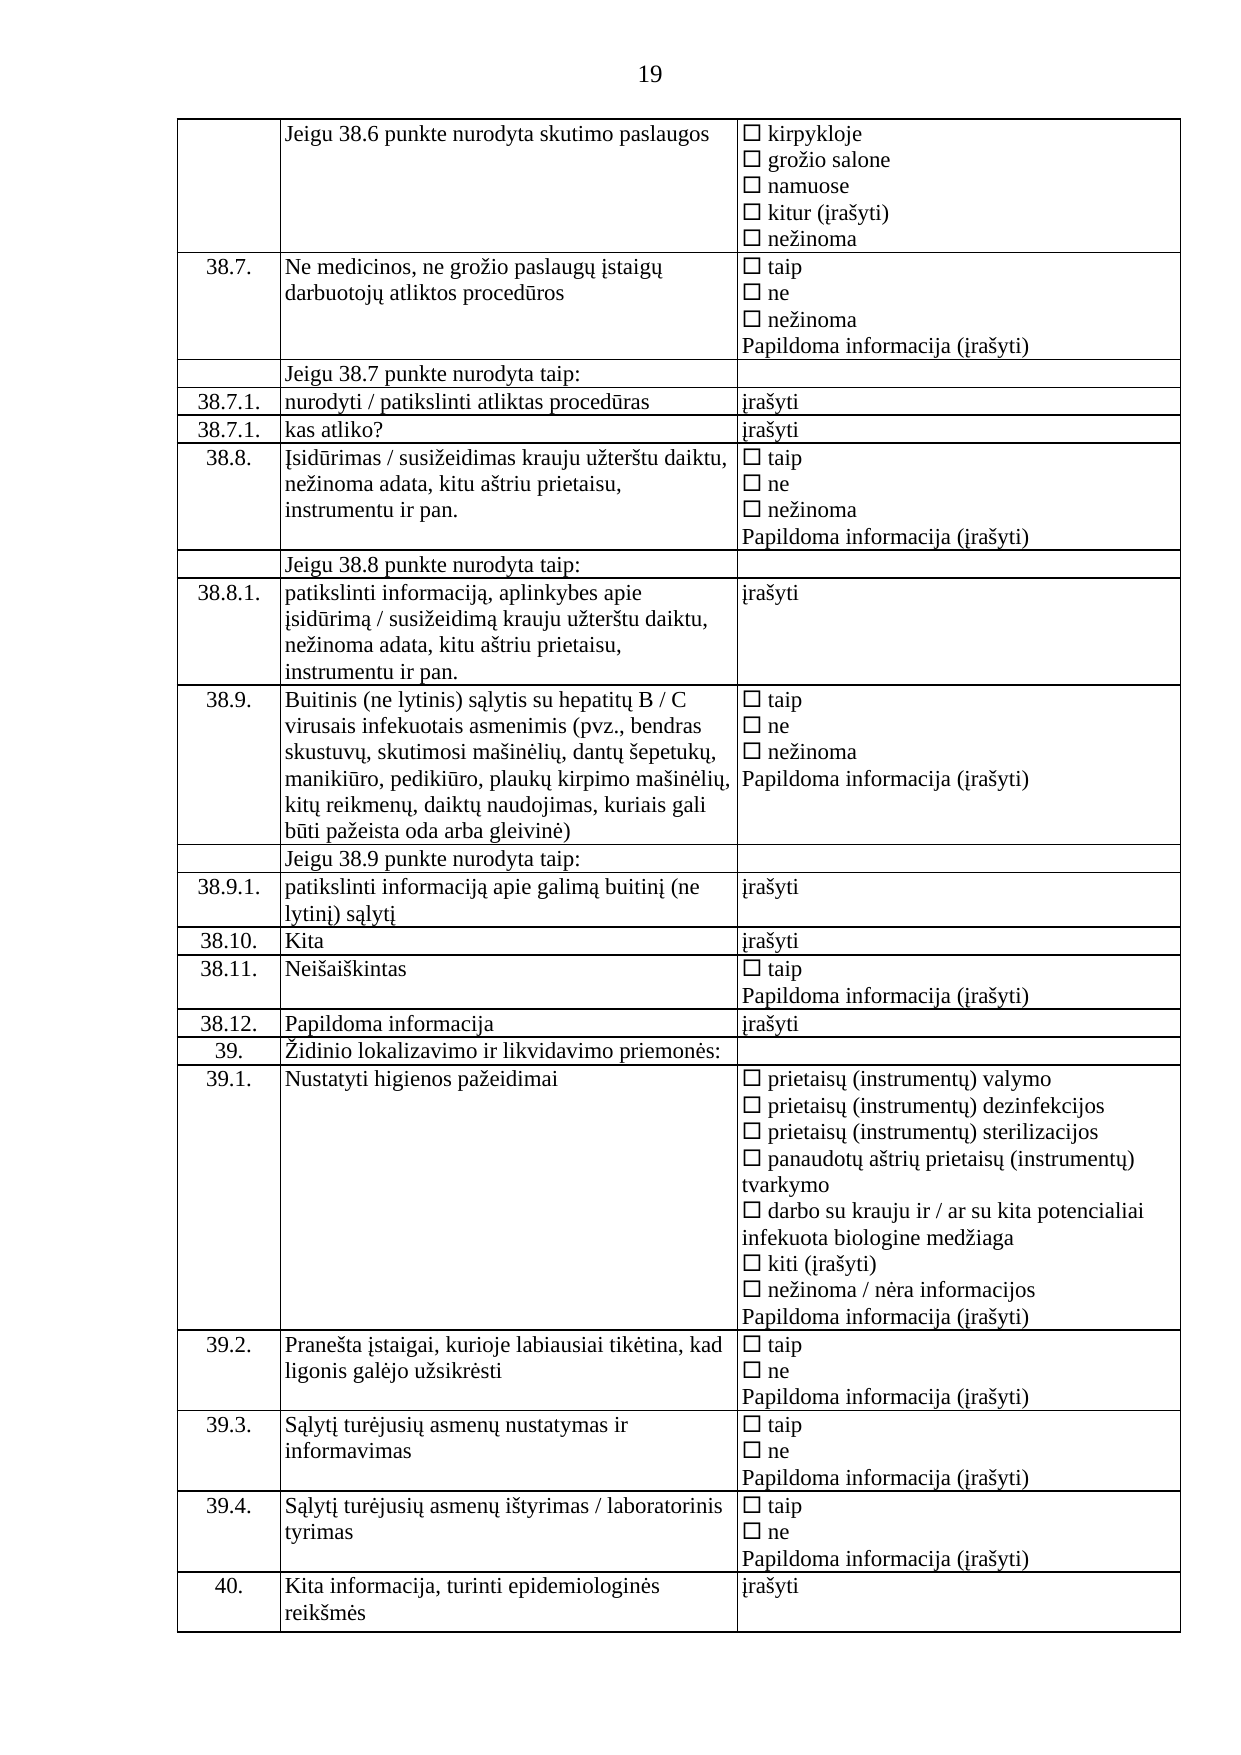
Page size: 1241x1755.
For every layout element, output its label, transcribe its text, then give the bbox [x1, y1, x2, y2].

table_cell [738, 360, 1180, 386]
table_cell Jeigu 38.8 punkte nurodyta taip: [281, 551, 737, 577]
table_cell 38.7. [178, 253, 280, 358]
table_cell  taip  ne  nežinoma Papildoma informacija (įrašyti) [738, 686, 1180, 844]
table_cell 39.2. [178, 1331, 280, 1410]
table_cell Pranešta įstaigai, kurioje labiausiai tikėtina, kad ligonis galėjo užsikrėsti [281, 1331, 737, 1410]
table_cell 38.12. [178, 1010, 280, 1036]
table_cell  taip Papildoma informacija (įrašyti) [738, 956, 1180, 1008]
table_cell Buitinis (ne lytinis) sąlytis su hepatitų B / C virusais infekuotais asmenimis (pvz., bendras skustuvų, skutimosi mašinėlių, dantų šepetukų, manikiūro, pedikiūro, plaukų kirpimo mašinėlių, kitų reikmenų, daiktų naudojimas, kuriais gali būti pažeista oda arba gleivinė) [281, 686, 737, 844]
table_cell patikslinti informaciją, aplinkybes apie įsidūrimą / susižeidimą krauju užterštu daiktu, nežinoma adata, kitu aštriu prietaisu, instrumentu ir pan. [281, 579, 737, 684]
table_cell Sąlytį turėjusių asmenų nustatymas ir informavimas [281, 1411, 737, 1490]
table_cell įrašyti [738, 873, 1180, 926]
table_cell  prietaisų (instrumentų) valymo  prietaisų (instrumentų) dezinfekcijos  prietaisų (instrumentų) sterilizacijos  panaudotų aštrių prietaisų (instrumentų) tvarkymo  darbo su krauju ir / ar su kita potencialiai infekuota biologine medžiaga  kiti (įrašyti)  nežinoma / nėra informacijos Papildoma informacija (įrašyti) [738, 1066, 1180, 1329]
table_cell 38.9.1. [178, 873, 280, 926]
table_cell 40. [178, 1573, 280, 1631]
table_cell Nustatyti higienos pažeidimai [281, 1066, 737, 1329]
table_cell 38.8. [178, 444, 280, 549]
table_cell  taip  ne  nežinoma Papildoma informacija (įrašyti) [738, 444, 1180, 549]
table_cell Jeigu 38.9 punkte nurodyta taip: [281, 845, 737, 872]
table_cell 38.10. [178, 928, 280, 954]
table_cell 38.7.1. [178, 416, 280, 442]
table_cell Papildoma informacija [281, 1010, 737, 1036]
table_cell Ne medicinos, ne grožio paslaugų įstaigų darbuotojų atliktos procedūros [281, 253, 737, 358]
table_cell įrašyti [738, 579, 1180, 684]
table_cell [178, 551, 280, 577]
table_cell įrašyti [738, 388, 1180, 414]
table_cell 38.9. [178, 686, 280, 844]
table_cell Įsidūrimas / susižeidimas krauju užterštu daiktu, nežinoma adata, kitu aštriu prietaisu, instrumentu ir pan. [281, 444, 737, 549]
table_cell Kita informacija, turinti epidemiologinės reikšmės [281, 1573, 737, 1631]
table_cell Židinio lokalizavimo ir likvidavimo priemonės: [281, 1038, 737, 1064]
table_cell 38.7.1. [178, 388, 280, 414]
table_cell  kirpykloje  grožio salone  namuose  kitur (įrašyti)  nežinoma [738, 120, 1180, 251]
table_cell Neišaiškintas [281, 956, 737, 1008]
table_cell 39. [178, 1038, 280, 1064]
table_cell 39.3. [178, 1411, 280, 1490]
table_cell įrašyti [738, 416, 1180, 442]
table_cell 39.1. [178, 1066, 280, 1329]
table_cell įrašyti [738, 1573, 1180, 1631]
table_cell [178, 360, 280, 386]
table_cell [738, 1038, 1180, 1064]
table_cell Jeigu 38.6 punkte nurodyta skutimo paslaugos [281, 120, 737, 251]
table_cell [738, 551, 1180, 577]
table_cell nurodyti / patikslinti atliktas procedūras [281, 388, 737, 414]
table_cell  taip  ne  nežinoma Papildoma informacija (įrašyti) [738, 253, 1180, 358]
table_cell [178, 845, 280, 872]
table_cell Kita [281, 928, 737, 954]
table_cell kas atliko? [281, 416, 737, 442]
table_cell įrašyti [738, 928, 1180, 954]
table_cell 39.4. [178, 1492, 280, 1571]
table_cell [738, 845, 1180, 872]
table_cell Jeigu 38.7 punkte nurodyta taip: [281, 360, 737, 386]
table_cell  taip  ne Papildoma informacija (įrašyti) [738, 1331, 1180, 1410]
table_cell  taip  ne Papildoma informacija (įrašyti) [738, 1411, 1180, 1490]
table_cell [178, 120, 280, 251]
table_cell Sąlytį turėjusių asmenų ištyrimas / laboratorinis tyrimas [281, 1492, 737, 1571]
table_cell patikslinti informaciją apie galimą buitinį (ne lytinį) sąlytį [281, 873, 737, 926]
table_cell 38.8.1. [178, 579, 280, 684]
table_cell 38.11. [178, 956, 280, 1008]
table_cell  taip  ne Papildoma informacija (įrašyti) [738, 1492, 1180, 1571]
table_cell įrašyti [738, 1010, 1180, 1036]
